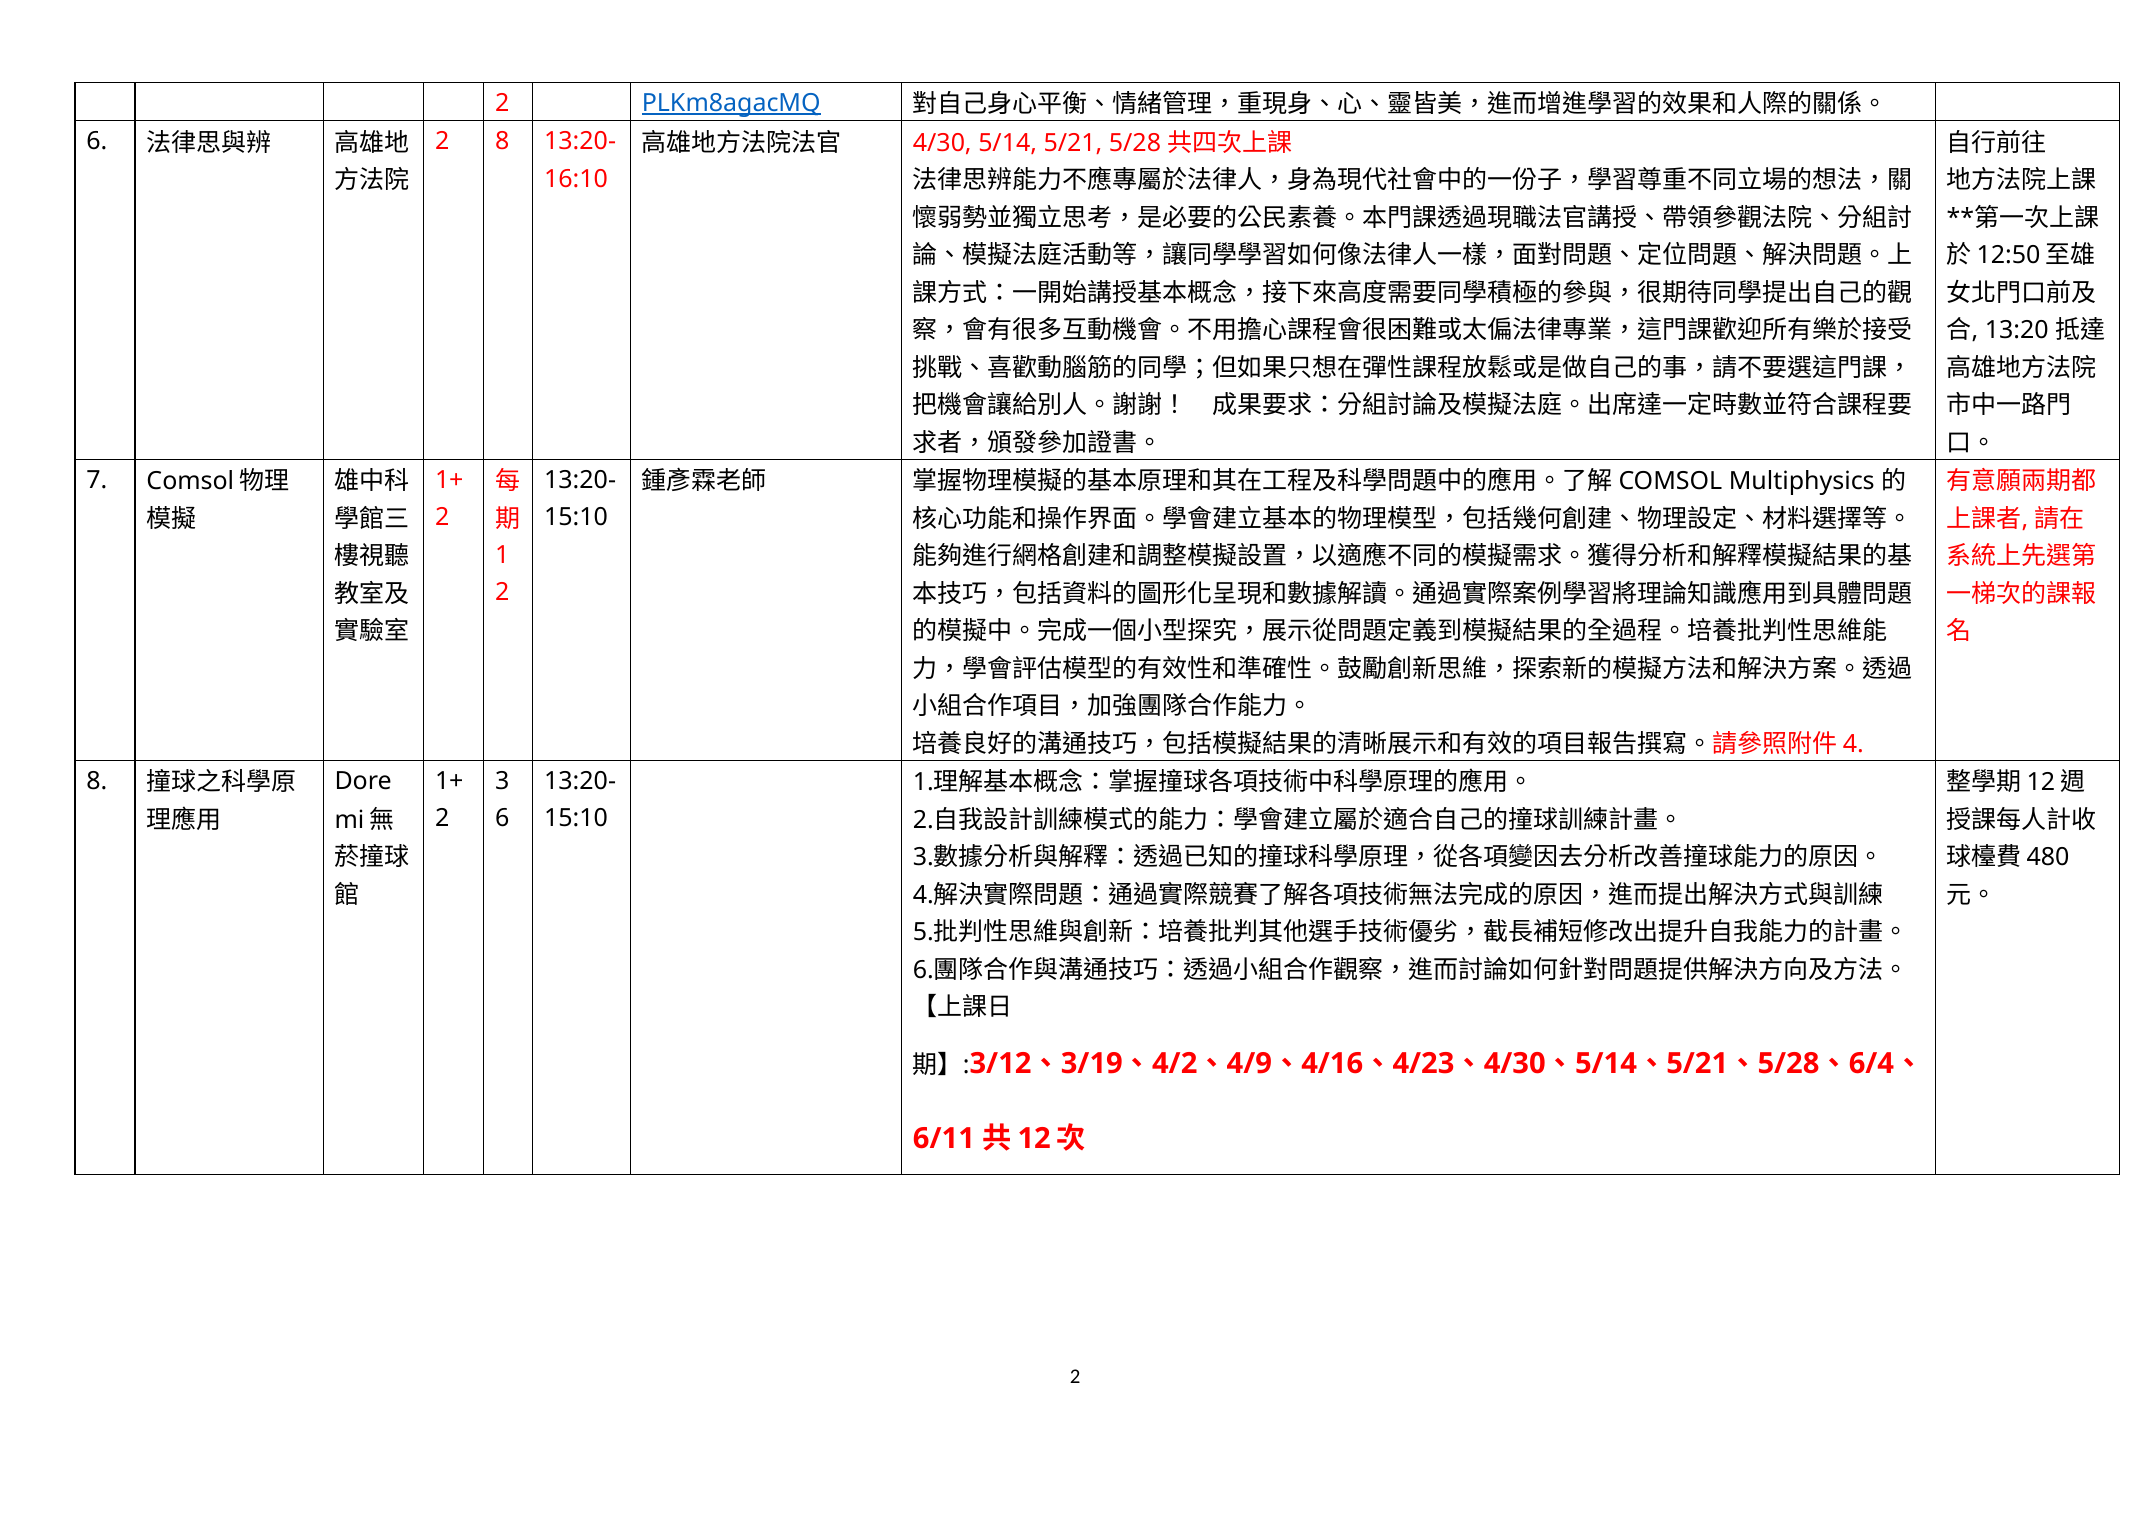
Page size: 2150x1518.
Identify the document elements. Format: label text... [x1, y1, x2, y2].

table_cell 有意願兩期都上課者, 請在系統上先選第一梯次的課報名 [1936, 460, 2119, 760]
table_cell 高雄地方法院法官 [631, 121, 901, 459]
table_cell 13:20- 16:10 [533, 121, 630, 459]
table_cell [1936, 83, 2119, 120]
table_cell [324, 83, 423, 120]
table_cell 雄中科學館三樓視聽教室及實驗室 [324, 460, 423, 760]
table_cell [424, 83, 483, 120]
table_cell 2 [424, 121, 483, 459]
table_cell 對自己身心平衡、情緒管理，重現身、心、靈皆美，進而增進學習的效果和人際的關係。 [902, 83, 1935, 120]
table_cell [76, 83, 134, 120]
table_cell 法律思與辨 [136, 121, 323, 459]
table_cell 掌握物理模擬的基本原理和其在工程及科學問題中的應用。了解 COMSOL Multiphysics 的核心功能和操作界面。學會建立基本的物理模型，包括幾何創建、物理設定、材料選擇等。能夠進行網格創建和調整模擬設置，以適應不同的模擬需求。獲得分析和解釋模擬結果的基本技巧，包括資料的圖形化呈現和數據解讀。通過實際案例學習將理論知識應用到具體問題的模擬中。完成一個小型探究，展示從問題定義到模擬結果的全過程。培養批判性思維能力，學會評估模型的有效性和準確性。鼓勵創新思維，探索新的模擬方法和解決方案。透過小組合作項目，加強團隊合作能力。 培養良好的溝通技巧，包括模擬結果的清晰展示和有效的項目報告撰寫。請參照附件4. [902, 460, 1935, 760]
table_cell 4/30, 5/14, 5/21, 5/28 共四次上課 法律思辨能力不應專屬於法律人，身為現代社會中的一份子，學習尊重不同立場的想法，關懷弱勢並獨立思考，是必要的公民素養。本門課透過現職法官講授、帶領參觀法院、分組討論、模擬法庭活動等，讓同學學習如何像法律人一樣，面對問題、定位問題、解決問題。上課方式：一開始講授基本概念，接下來高度需要同學積極的參與，很期待同學提出自己的觀察，會有很多互動機會。不用擔心課程會很困難或太偏法律專業，這門課歡迎所有樂於接受挑戰、喜歡動腦筋的同學；但如果只想在彈性課程放鬆或是做自己的事，請不要選這門課，把機會讓給別人。謝謝！ 成果要求：分組討論及模擬法庭。出席達一定時數並符合課程要求者，頒發參加證書。 [902, 121, 1935, 459]
table_cell Comsol物理模擬 [136, 460, 323, 760]
table_cell 6. [76, 121, 134, 459]
table_cell 36 [484, 761, 532, 1173]
table_cell PLKm8agacMQ [631, 83, 901, 120]
table_cell 自行前往 地方法院上課**第一次上課於12:50至雄女北門口前及合, 13:20 抵達高雄地方法院市中一路門口。 [1936, 121, 2119, 459]
table_cell Doremi無菸撞球館 [324, 761, 423, 1173]
table_cell [533, 83, 630, 120]
table_cell 1+2 [424, 761, 483, 1173]
table_cell 撞球之科學原理應用 [136, 761, 323, 1173]
table_cell 整學期12週授課每人計收球檯費480元。 [1936, 761, 2119, 1173]
table_cell 13:20- 15:10 [533, 761, 630, 1173]
table_cell 每期 12 [484, 460, 532, 760]
table_cell 7. [76, 460, 134, 760]
table_cell 鍾彥霖老師 [631, 460, 901, 760]
table_cell [631, 761, 901, 1173]
table_cell 2 [484, 83, 532, 120]
table_cell 高雄地方法院 [324, 121, 423, 459]
table_cell 8. [76, 761, 134, 1173]
table_cell 1+2 [424, 460, 483, 760]
table_cell 13:20- 15:10 [533, 460, 630, 760]
table_cell 1.理解基本概念：掌握撞球各項技術中科學原理的應用。 2.自我設計訓練模式的能力：學會建立屬於適合自己的撞球訓練計畫。 3.數據分析與解釋：透過已知的撞球科學原理，從各項變因去分析改善撞球能力的原因。 4.解決實際問題：通過實際競賽了解各項技術無法完成的原因，進而提出解決方式與訓練 5.批判性思維與創新：培養批判其他選手技術優劣，截長補短修改出提升自我能力的計畫。 6.團隊合作與溝通技巧：透過小組合作觀察，進而討論如何針對問題提供解決方向及方法。 【上課日期】:3/12、3/19、4/2、4/9、4/16、4/23、4/30、5/14、5/21、5/28、6/4、6/11 共12次 [902, 761, 1935, 1173]
table_cell [136, 83, 323, 120]
table_cell 8 [484, 121, 532, 459]
